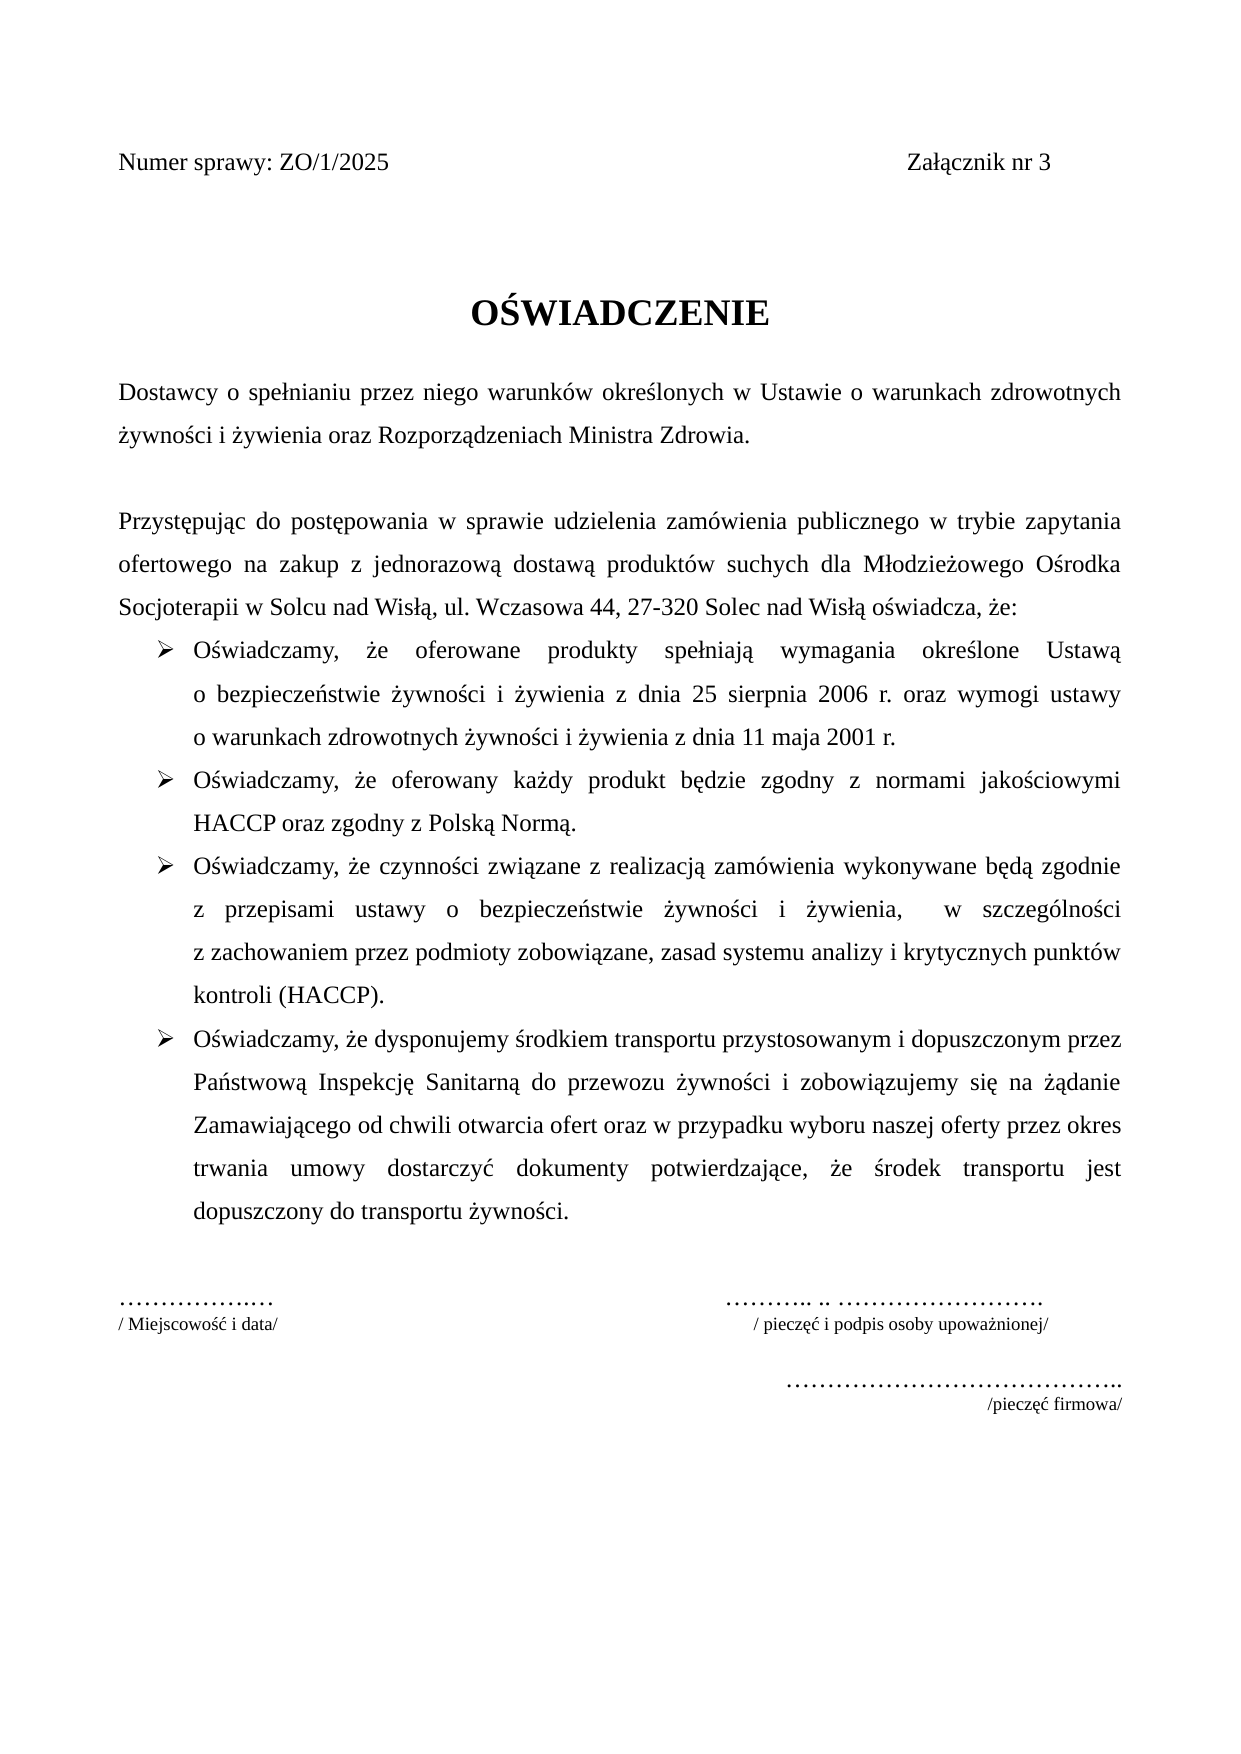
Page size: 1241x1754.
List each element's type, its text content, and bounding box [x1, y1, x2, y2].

list Oświadczamy, że oferowane produkty spełniają wymagania określone Ustawą o bezpieczeństwie żywności i żywienia z dnia 25 sierpnia 2006 r. oraz wymogi ustawy o warunkach zdrowotnych żywności i żywienia z dnia 11 maja 2001 r. [156, 636, 1122, 751]
text Dostawcy o spełnianiu przez niego warunków określonych w Ustawie o warunkach zdrowotnych żywności i żywienia oraz Rozporządzeniach Ministra Zdrowia. [118, 377, 1122, 449]
text …………….… ……….. .. ……………………. / Miejscowość i data/ / pieczęć i podpis osoby upoważnionej/ [118, 1282, 1122, 1335]
text OŚWIADCZENIE [118, 291, 1122, 334]
list Oświadczamy, że czynności związane z realizacją zamówienia wykonywane będą zgodnie z przepisami ustawy o bezpieczeństwie żywności i żywienia, w szczególności z zachowaniem przez podmioty zobowiązane, zasad systemu analizy i krytycznych punktów kontroli (HACCP). [156, 851, 1122, 1009]
text Przystępując do postępowania w sprawie udzielenia zamówienia publicznego w trybie zapytania ofertowego na zakup z jednorazową dostawą produktów suchych dla Młodzieżowego Ośrodka Socjoterapii w Solcu nad Wisłą, ul. Wczasowa 44, 27-320 Solec nad Wisłą oświadcza, że: [118, 506, 1122, 621]
text ………………………………….. /pieczęć firmowa/ [118, 1364, 1122, 1414]
text Numer sprawy: ZO/1/2025 Załącznik nr 3 [118, 147, 1122, 176]
list Oświadczamy, że oferowany każdy produkt będzie zgodny z normami jakościowymi HACCP oraz zgodny z Polską Normą. [156, 765, 1122, 837]
list Oświadczamy, że dysponujemy środkiem transportu przystosowanym i dopuszczonym przez Państwową Inspekcję Sanitarną do przewozu żywności i zobowiązujemy się na żądanie Zamawiającego od chwili otwarcia ofert oraz w przypadku wyboru naszej oferty przez okres trwania umowy dostarczyć dokumenty potwierdzające, że środek transportu jest dopuszczony do transportu żywności. [156, 1024, 1122, 1225]
